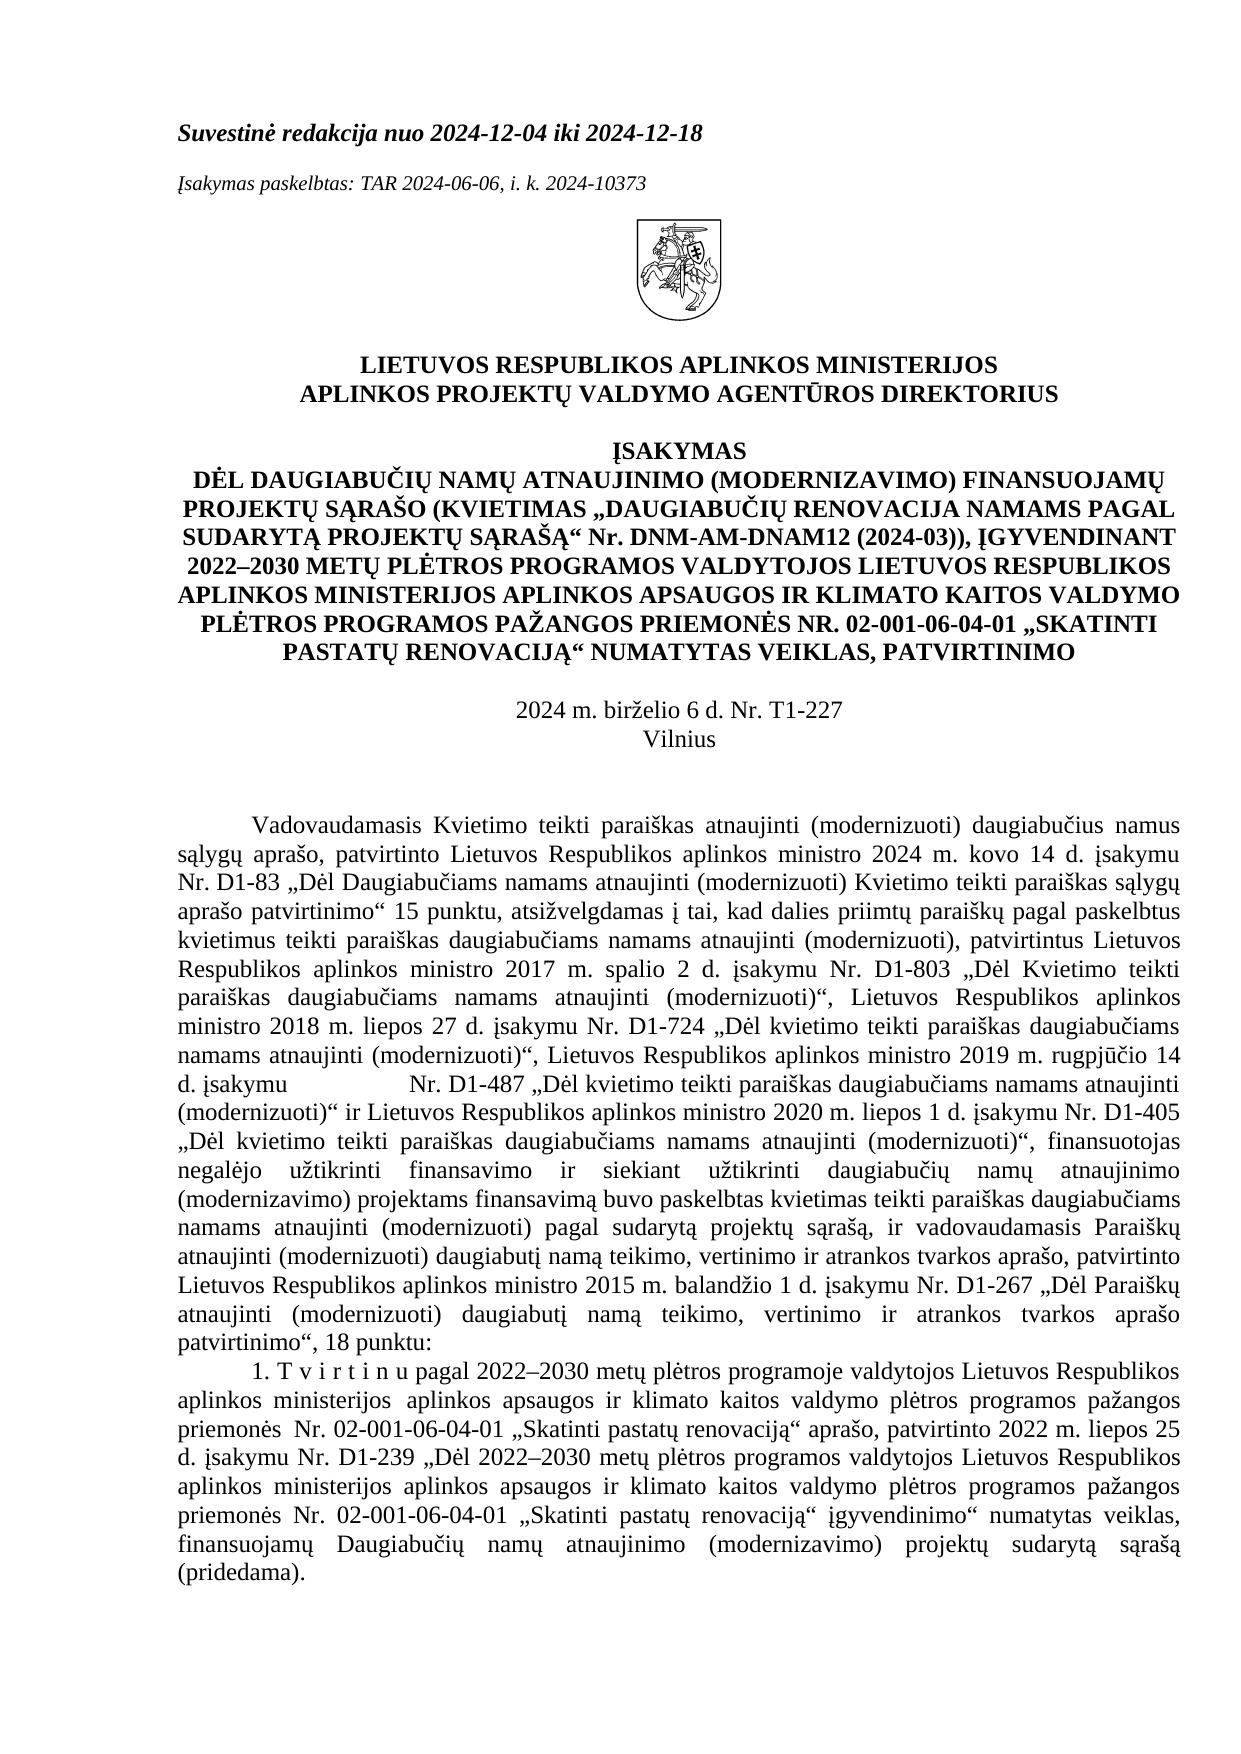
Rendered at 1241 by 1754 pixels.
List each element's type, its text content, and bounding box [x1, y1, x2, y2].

text LIETUVOS RESPUBLIKOS APLINKOS MINISTERIJOS [177, 350, 1181, 379]
text Vilnius [177, 724, 1181, 752]
text APLINKOS PROJEKTŲ VALDYMO AGENTŪROS DIREKTORIUS [177, 379, 1181, 407]
text Suvestinė redakcija nuo 2024-12-04 iki 2024-12-18 [177, 118, 1181, 147]
text Įsakymas [177, 436, 1181, 465]
text Įsakymas paskelbtas: TAR 2024-06-06, i. k. 2024-10373 [177, 171, 1181, 195]
text 1. T v i r t i n u pagal 2022–2030 metų plėtros programoje valdytojos Lietuvos Respublikos aplinkos ministerijos aplinkos apsaugos ir klimato kaitos valdymo plėtros programos pažangos priemonės Nr. 02-001-06-04-01 „Skatinti pastatų renovaciją“ aprašo, patvirtinto 2022 m. liepos 25 d. įsakymu Nr. D1-239 „Dėl 2022–2030 metų plėtros programos valdytojos Lietuvos Respublikos aplinkos ministerijos aplinkos apsaugos ir klimato kaitos valdymo plėtros programos pažangos priemonės Nr. 02-001-06-04-01 „Skatinti pastatų renovaciją“ įgyvendinimo“ numatytas veiklas, finansuojamų Daugiabučių namų atnaujinimo (modernizavimo) projektų sudarytą sąrašą (pridedama). [177, 1356, 1181, 1586]
text Vadovaudamasis Kvietimo teikti paraiškas atnaujinti (modernizuoti) daugiabučius namus sąlygų aprašo, patvirtinto Lietuvos Respublikos aplinkos ministro 2024 m. kovo 14 d. įsakymu Nr. D1-83 „Dėl Daugiabučiams namams atnaujinti (modernizuoti) Kvietimo teikti paraiškas sąlygų aprašo patvirtinimo“ 15 punktu, atsižvelgdamas į tai, kad dalies priimtų paraiškų pagal paskelbtus kvietimus teikti paraiškas daugiabučiams namams atnaujinti (modernizuoti), patvirtintus Lietuvos Respublikos aplinkos ministro 2017 m. spalio 2 d. įsakymu Nr. D1-803 „Dėl Kvietimo teikti paraiškas daugiabučiams namams atnaujinti (modernizuoti)“, Lietuvos Respublikos aplinkos ministro 2018 m. liepos 27 d. įsakymu Nr. D1-724 „Dėl kvietimo teikti paraiškas daugiabučiams namams atnaujinti (modernizuoti)“, Lietuvos Respublikos aplinkos ministro 2019 m. rugpjūčio 14 d. įsakymu Nr. D1-487 „Dėl kvietimo teikti paraiškas daugiabučiams namams atnaujinti (modernizuoti)“ ir Lietuvos Respublikos aplinkos ministro 2020 m. liepos 1 d. įsakymu Nr. D1-405 „Dėl kvietimo teikti paraiškas daugiabučiams namams atnaujinti (modernizuoti)“, finansuotojas negalėjo užtikrinti finansavimo ir siekiant užtikrinti daugiabučių namų atnaujinimo (modernizavimo) projektams finansavimą buvo paskelbtas kvietimas teikti paraiškas daugiabučiams namams atnaujinti (modernizuoti) pagal sudarytą projektų sąrašą, ir vadovaudamasis Paraiškų atnaujinti (modernizuoti) daugiabutį namą teikimo, vertinimo ir atrankos tvarkos aprašo, patvirtinto Lietuvos Respublikos aplinkos ministro 2015 m. balandžio 1 d. įsakymu Nr. D1-267 „Dėl Paraiškų atnaujinti (modernizuoti) daugiabutį namą teikimo, vertinimo ir atrankos tvarkos aprašo patvirtinimo“, 18 punktu: [177, 810, 1181, 1356]
text DĖL DAUGIABUČIŲ NAMŲ ATNAUJINIMO (MODERNIZAVIMO) FINANSUOJAMŲ PROJEKTŲ SĄRAŠO (KVIETIMAS „DAUGIABUČIŲ RENOVACIJA NAMAMS PAGAL SUDARYTĄ PROJEKTŲ SĄRAŠĄ“ Nr. DNM-AM-DNAM12 (2024-03)), ĮGYVENDINANT 2022–2030 METŲ PLĖTROS PROGRAMOS VALDYTOJOS LIETUVOS RESPUBLIKOS APLINKOS MINISTERIJOS APLINKOS APSAUGOS IR KLIMATO KAITOS VALDYMO PLĖTROS PROGRAMOS PAŽANGOS PRIEMONĖS NR. 02-001-06-04-01 „SKATINTI PASTATŲ RENOVACIJĄ“ NUMATYTAS VEIKLAS, PATVIRTINIMO [177, 465, 1181, 666]
text 2024 m. birželio 6 d. Nr. T1-227 [177, 695, 1181, 724]
